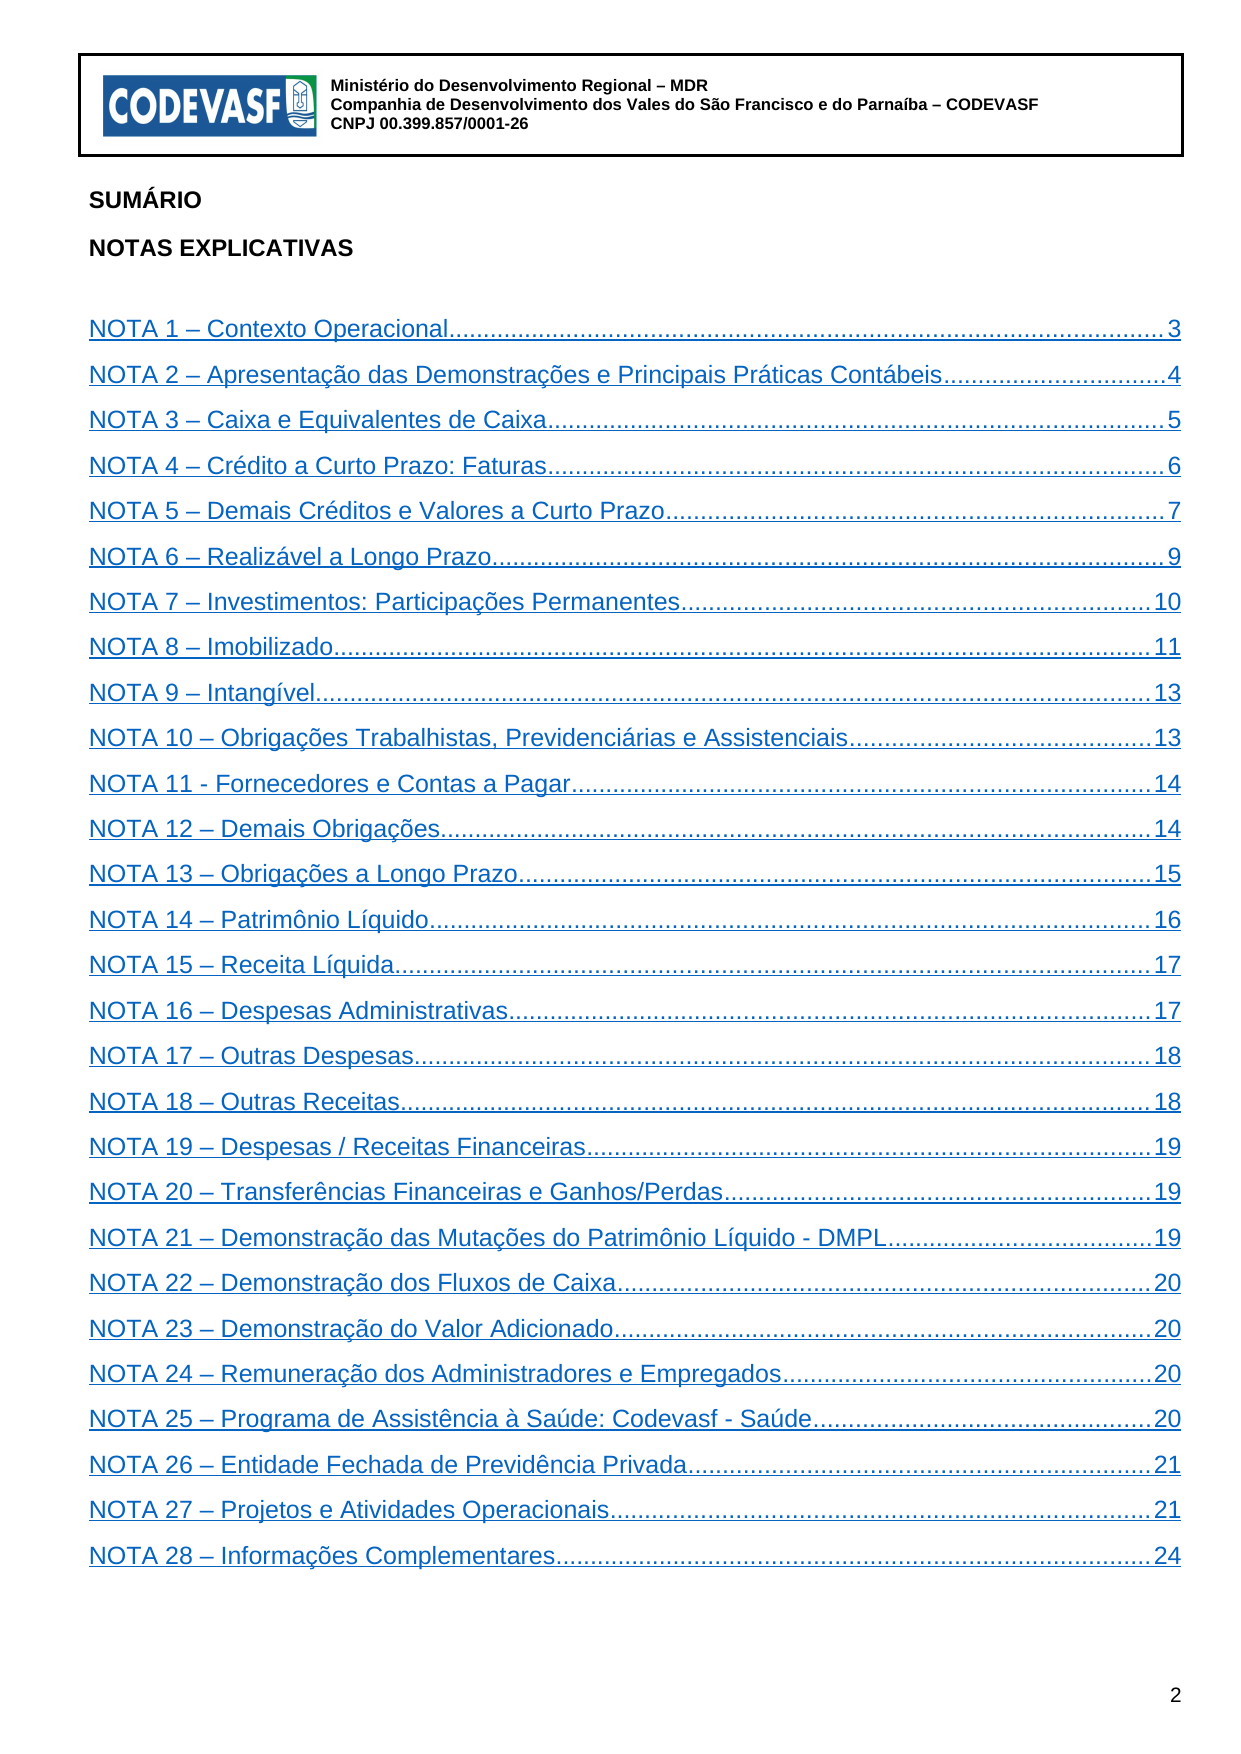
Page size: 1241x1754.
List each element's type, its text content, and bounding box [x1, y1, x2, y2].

text NOTA 6 – Realizável a Longo Prazo 9 [89, 541, 1181, 566]
text NOTAS EXPLICATIVAS [89, 234, 1181, 262]
text NOTA 16 – Despesas Administrativas 17 [89, 996, 1181, 1021]
text NOTA 17 – Outras Despesas 18 [89, 1041, 1181, 1066]
text NOTA 18 – Outras Receitas 18 [89, 1086, 1181, 1111]
text NOTA 25 – Programa de Assistência à Saúde: Codevasf - Saúde 20 [89, 1404, 1181, 1429]
text NOTA 4 – Crédito a Curto Prazo: Faturas 6 [89, 451, 1181, 476]
text NOTA 22 – Demonstração dos Fluxos de Caixa 20 [89, 1268, 1181, 1293]
text NOTA 2 – Apresentação das Demonstrações e Principais Práticas Contábeis 4 [89, 360, 1181, 385]
text NOTA 14 – Patrimônio Líquido 16 [89, 905, 1181, 930]
text NOTA 11 - Fornecedores e Contas a Pagar 14 [89, 768, 1181, 794]
picture [97, 69, 323, 145]
text NOTA 28 – Informações Complementares 24 [89, 1541, 1181, 1566]
text SUMÁRIO [89, 186, 1181, 214]
text NOTA 13 – Obrigações a Longo Prazo 15 [89, 859, 1181, 884]
text NOTA 26 – Entidade Fechada de Previdência Privada 21 [89, 1450, 1181, 1475]
text NOTA 20 – Transferências Financeiras e Ganhos/Perdas 19 [89, 1177, 1181, 1202]
text NOTA 5 – Demais Créditos e Valores a Curto Prazo 7 [89, 496, 1181, 521]
text NOTA 19 – Despesas / Receitas Financeiras 19 [89, 1132, 1181, 1157]
text NOTA 23 – Demonstração do Valor Adicionado 20 [89, 1313, 1181, 1339]
text NOTA 21 – Demonstração das Mutações do Patrimônio Líquido - DMPL 19 [89, 1223, 1181, 1248]
text NOTA 3 – Caixa e Equivalentes de Caixa 5 [89, 405, 1181, 430]
text NOTA 27 – Projetos e Atividades Operacionais 21 [89, 1495, 1181, 1520]
text NOTA 1 – Contexto Operacional 3 [89, 314, 1181, 339]
text NOTA 7 – Investimentos: Participações Permanentes 10 [89, 587, 1181, 612]
text NOTA 8 – Imobilizado 11 [89, 632, 1181, 657]
text NOTA 9 – Intangível 13 [89, 678, 1181, 703]
text NOTA 12 – Demais Obrigações 14 [89, 814, 1181, 839]
text NOTA 15 – Receita Líquida 17 [89, 950, 1181, 975]
text NOTA 24 – Remuneração dos Administradores e Empregados 20 [89, 1359, 1181, 1384]
text NOTA 10 – Obrigações Trabalhistas, Previdenciárias e Assistenciais 13 [89, 723, 1181, 748]
